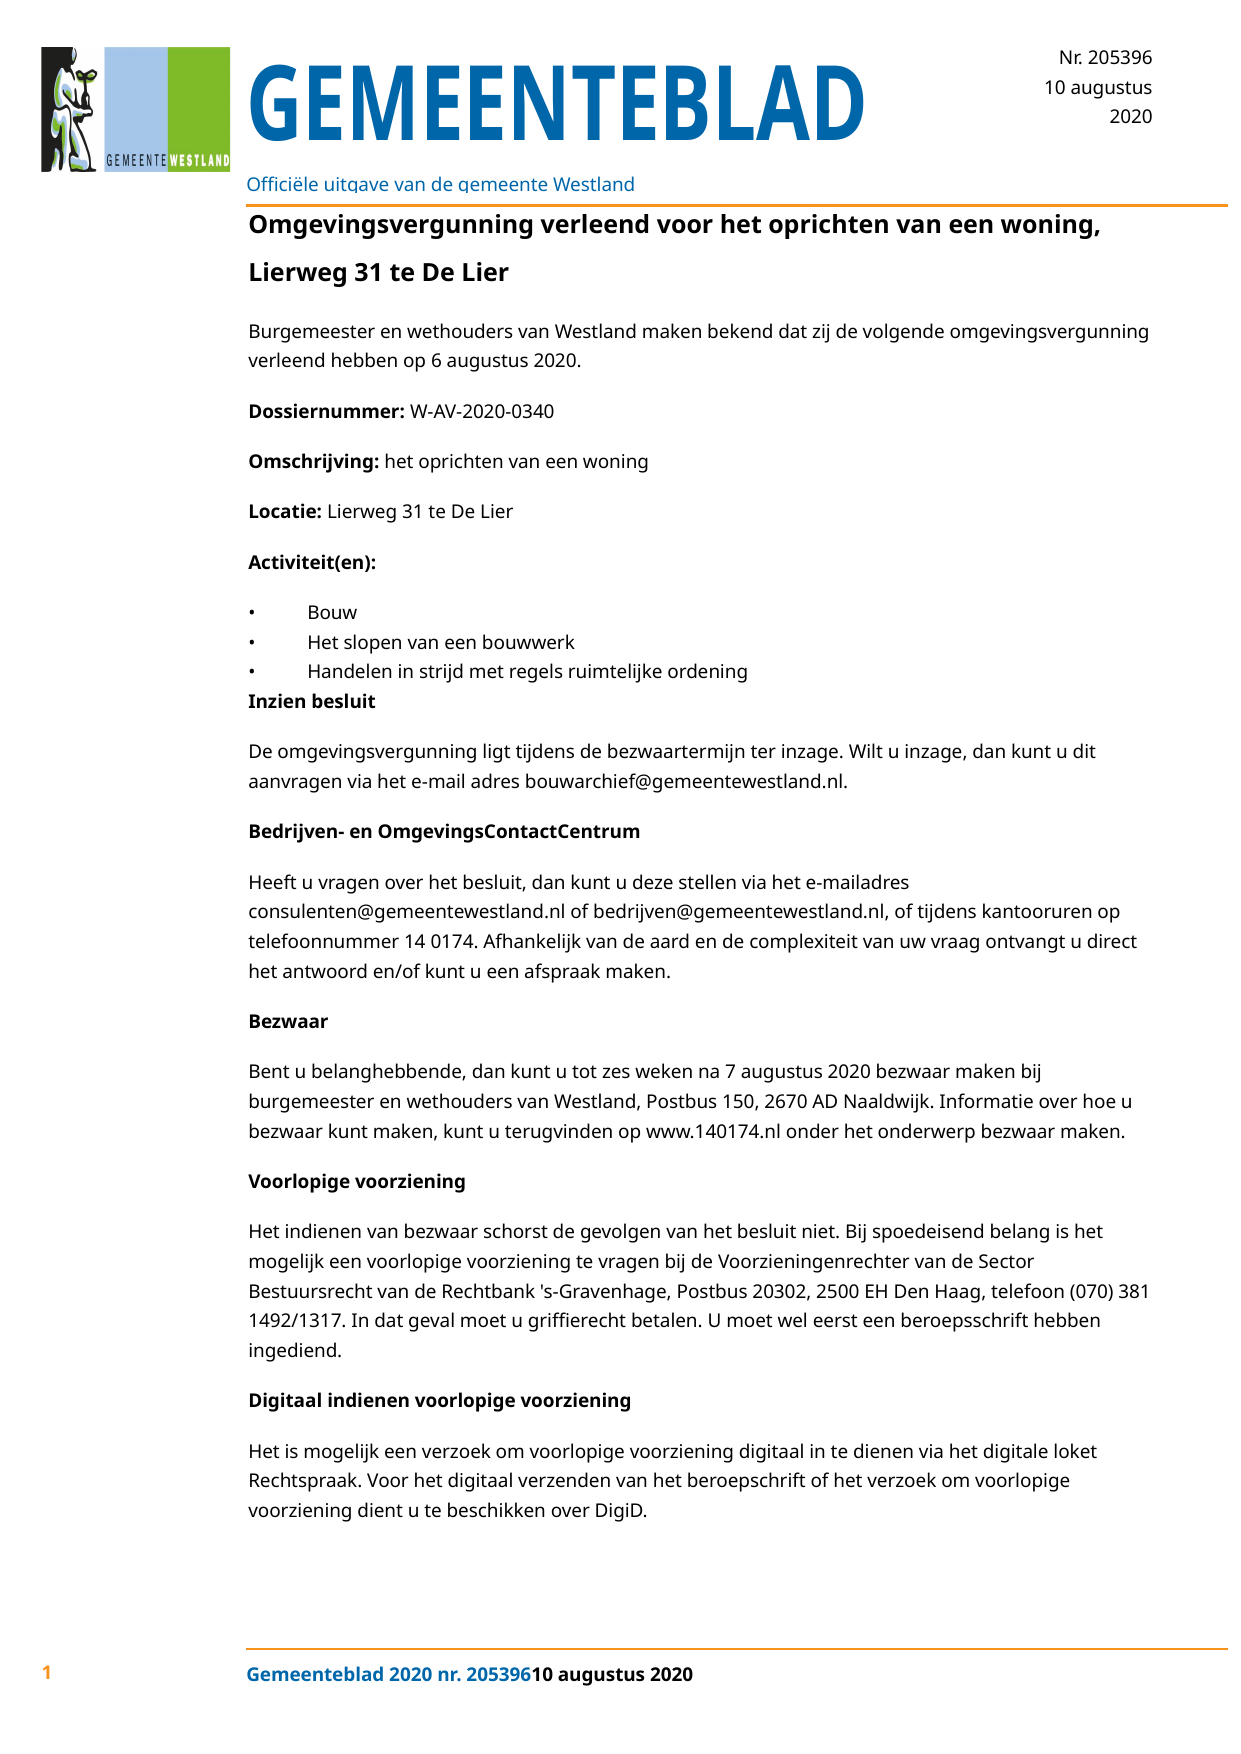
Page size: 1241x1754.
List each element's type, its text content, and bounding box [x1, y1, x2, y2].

text Inzien besluit [248, 688, 1152, 714]
text Burgemeester en wethouders van Westland maken bekend dat zij de volgende omgevingsvergunning verleend hebben op 6 augustus 2020. [248, 318, 1152, 373]
text Heeft u vragen over het besluit, dan kunt u deze stellen via het e-mailadres consulenten@gemeentewestland.nl of bedrijven@gemeentewestland.nl, of tijdens kantooruren op telefoonnummer 14 0174. Afhankelijk van de aard en de complexiteit van uw vraag ontvangt u direct het antwoord en/of kunt u een afspraak maken. [248, 869, 1152, 984]
text Bezwaar [248, 1008, 1152, 1034]
text Voorlopige voorziening [248, 1168, 1152, 1194]
list Het slopen van een bouwwerk [248, 629, 1152, 655]
text Activiteit(en): [248, 549, 1152, 575]
text Het indienen van bezwaar schorst de gevolgen van het besluit niet. Bij spoedeisend belang is het mogelijk een voorlopige voorziening te vragen bij de Voorzieningenrechter van de Sector Bestuursrecht van de Rechtbank 's-Gravenhage, Postbus 20302, 2500 EH Den Haag, telefoon (070) 381 1492/1317. In dat geval moet u griffierecht betalen. U moet wel eerst een beroepsschrift hebben ingediend. [248, 1219, 1152, 1363]
text Dossiernummer: W-AV-2020-0340 [248, 398, 1152, 424]
text Omgevingsvergunning verleend voor het oprichten van een woning, Lierweg 31 te De Lier [248, 207, 1152, 288]
text Bedrijven- en OmgevingsContactCentrum [248, 819, 1152, 844]
picture [41, 47, 231, 172]
list Handelen in strijd met regels ruimtelijke ordening [248, 659, 1152, 684]
text Het is mogelijk een verzoek om voorlopige voorziening digitaal in te dienen via het digitale loket Rechtspraak. Voor het digitaal verzenden van het beroepschrift of het verzoek om voorlopige voorziening dient u te beschikken over DigiD. [248, 1438, 1152, 1523]
text Omschrijving: het oprichten van een woning [248, 448, 1152, 474]
text Bent u belanghebbende, dan kunt u tot zes weken na 7 augustus 2020 bezwaar maken bij burgemeester en wethouders van Westland, Postbus 150, 2670 AD Naaldwijk. Informatie over hoe u bezwaar kunt maken, kunt u terugvinden op www.140174.nl onder het onderwerp bezwaar maken. [248, 1059, 1152, 1144]
text Locatie: Lierweg 31 te De Lier [248, 499, 1152, 524]
list Bouw [248, 599, 1152, 625]
text De omgevingsvergunning ligt tijdens de bezwaartermijn ter inzage. Wilt u inzage, dan kunt u dit aanvragen via het e-mail adres bouwarchief@gemeentewestland.nl. [248, 739, 1152, 794]
text Digitaal indienen voorlopige voorziening [248, 1387, 1152, 1413]
